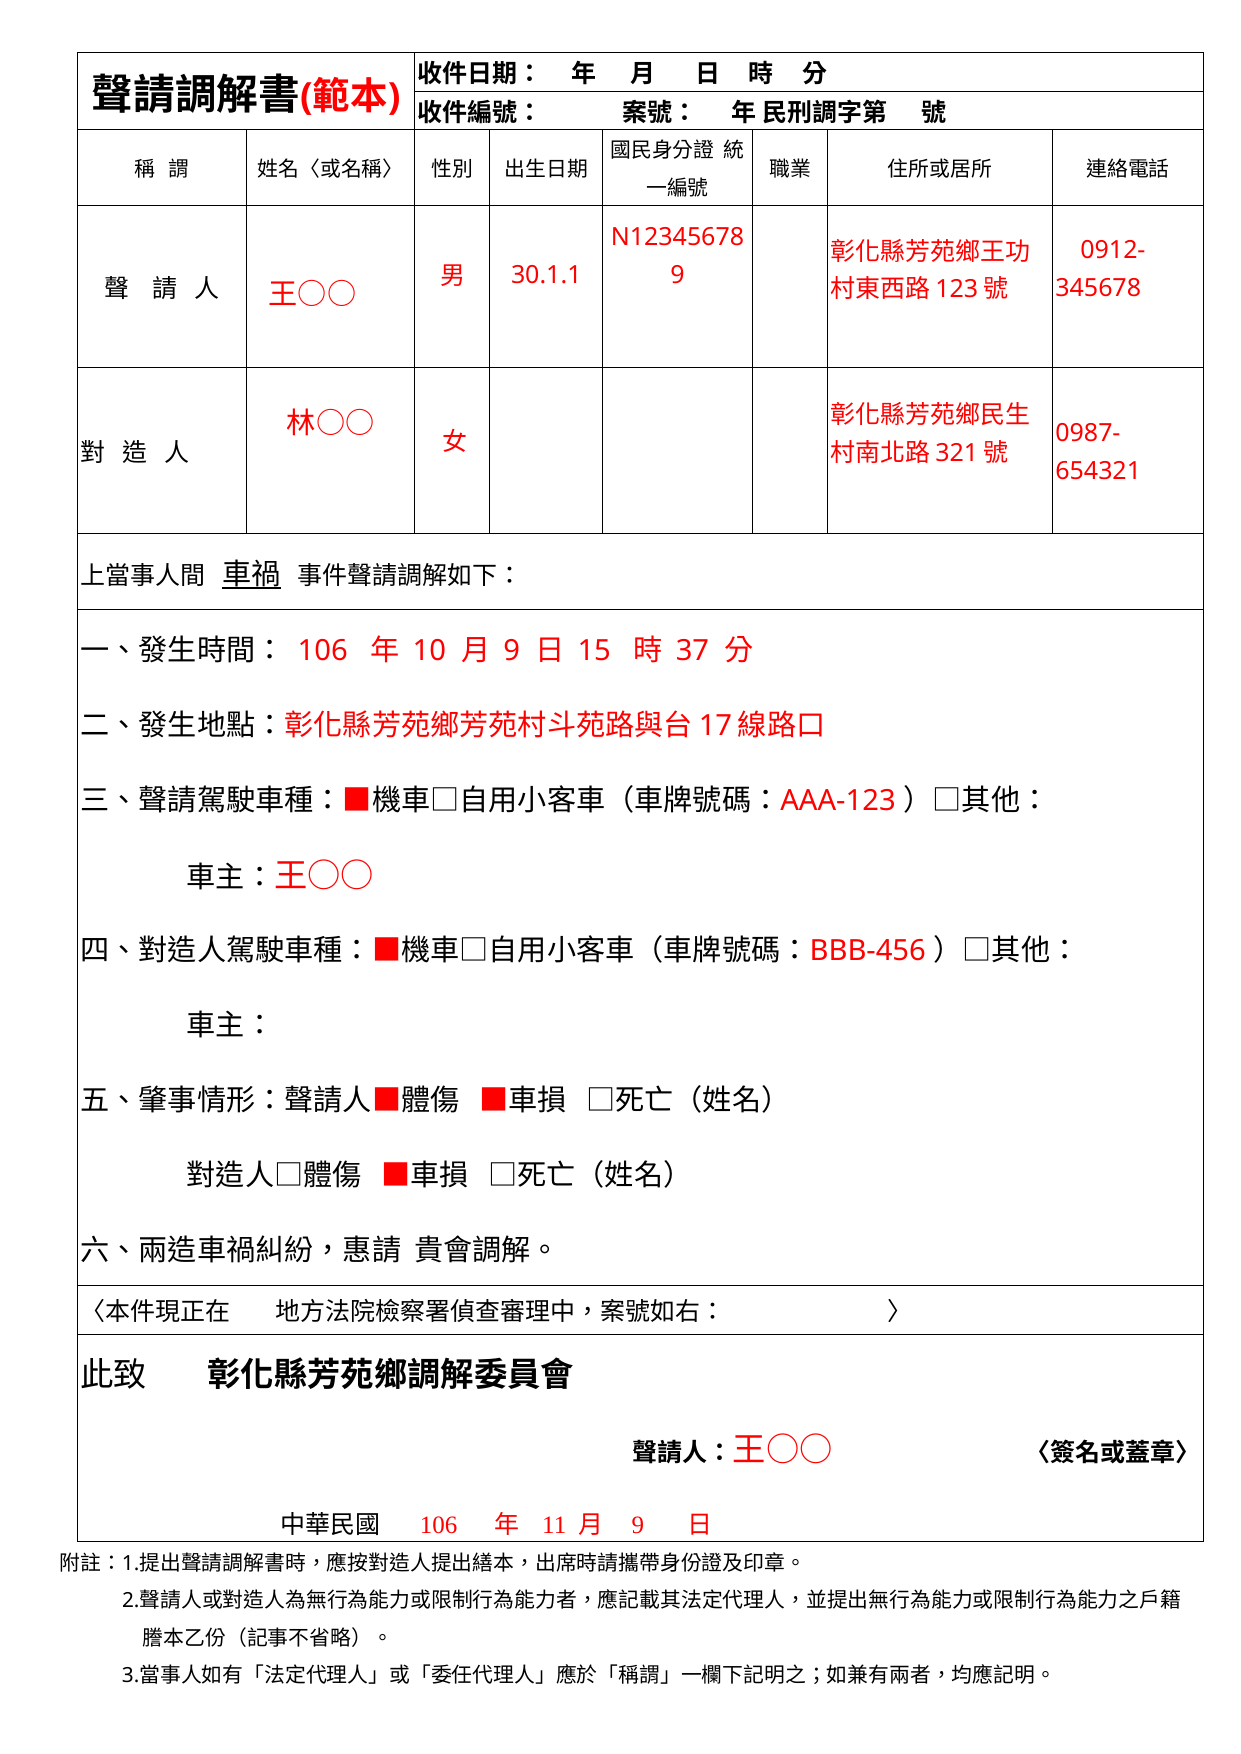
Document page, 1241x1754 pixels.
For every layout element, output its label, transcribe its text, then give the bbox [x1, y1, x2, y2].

table_cell 0912-345678 [1053, 206, 1203, 367]
table_cell [603, 368, 752, 533]
table_cell 姓名〈或名稱〉 [247, 130, 414, 205]
table_cell 職業 [753, 130, 827, 205]
table_cell 彰化縣芳苑鄉王功村東西路123號 [828, 206, 1052, 367]
table_cell 收件編號： 案號： 年 民刑調字第 號 [415, 92, 1203, 129]
table_cell 連絡電話 [1053, 130, 1203, 205]
text 3.當事人如有「法定代理人」或「委任代理人」應於「稱謂」一欄下記明之；如兼有兩者，均應記明。 [59, 1655, 1181, 1692]
table_header 聲請調解書(範本) [78, 53, 414, 129]
table_cell 0987-654321 [1053, 368, 1203, 533]
table_cell 性別 [415, 130, 489, 205]
table_cell 女 [415, 368, 489, 533]
table_cell 林○○ [247, 368, 414, 533]
table_cell [753, 368, 827, 533]
table_cell [490, 368, 602, 533]
table_cell 上當事人間 車禍 事件聲請調解如下： [78, 534, 1203, 609]
table_cell 彰化縣芳苑鄉民生村南北路321號 [828, 368, 1052, 533]
table_cell [753, 206, 827, 367]
table_cell 男 [415, 206, 489, 367]
table_cell 對 造 人 [78, 368, 246, 533]
table_cell 王○○ [247, 206, 414, 367]
table_cell 此致 彰化縣芳苑鄉調解委員會 聲請人：王○○ 〈簽名或蓋章〉 中華民國 106 年 11 月 9 日 [78, 1335, 1203, 1541]
table_header 收件日期： 年 月 日 時 分 [415, 53, 1203, 91]
table_cell 出生日期 [490, 130, 602, 205]
table_cell 稱 謂 [78, 130, 246, 205]
text 2.聲請人或對造人為無行為能力或限制行為能力者，應記載其法定代理人，並提出無行為能力或限制行為能力之戶籍謄本乙份（記事不省略）。 [122, 1580, 1181, 1655]
table_cell 聲 請 人 [78, 206, 246, 367]
table_cell N123456789 [603, 206, 752, 367]
table_cell 一、發生時間： 106 年 10 月 9 日 15 時 37 分 二、發生地點：彰化縣芳苑鄉芳苑村斗苑路與台17線路口 三、聲請駕駛車種：■機車□自用小客車（車牌號碼：AAA-123 ）□其他： 車主：王○○ 四、對造人駕駛車種：■機車□自用小客車（車牌號碼：BBB-456 ）□其他： 車主： 五、肇事情形：聲請人■體傷 ■車損 □死亡（姓名） 對造人□體傷 ■車損 □死亡（姓名） 六、兩造車禍糾紛，惠請 貴會調解。 [78, 610, 1203, 1285]
table_cell 住所或居所 [828, 130, 1052, 205]
text 附註：1.提出聲請調解書時，應按對造人提出繕本，出席時請攜帶身份證及印章。 [59, 1542, 1181, 1580]
table_cell 國民身分證 統一編號 [603, 130, 752, 205]
table_cell 〈本件現正在 地方法院檢察署偵查審理中，案號如右： 〉 [78, 1286, 1203, 1334]
table_cell 30.1.1 [490, 206, 602, 367]
